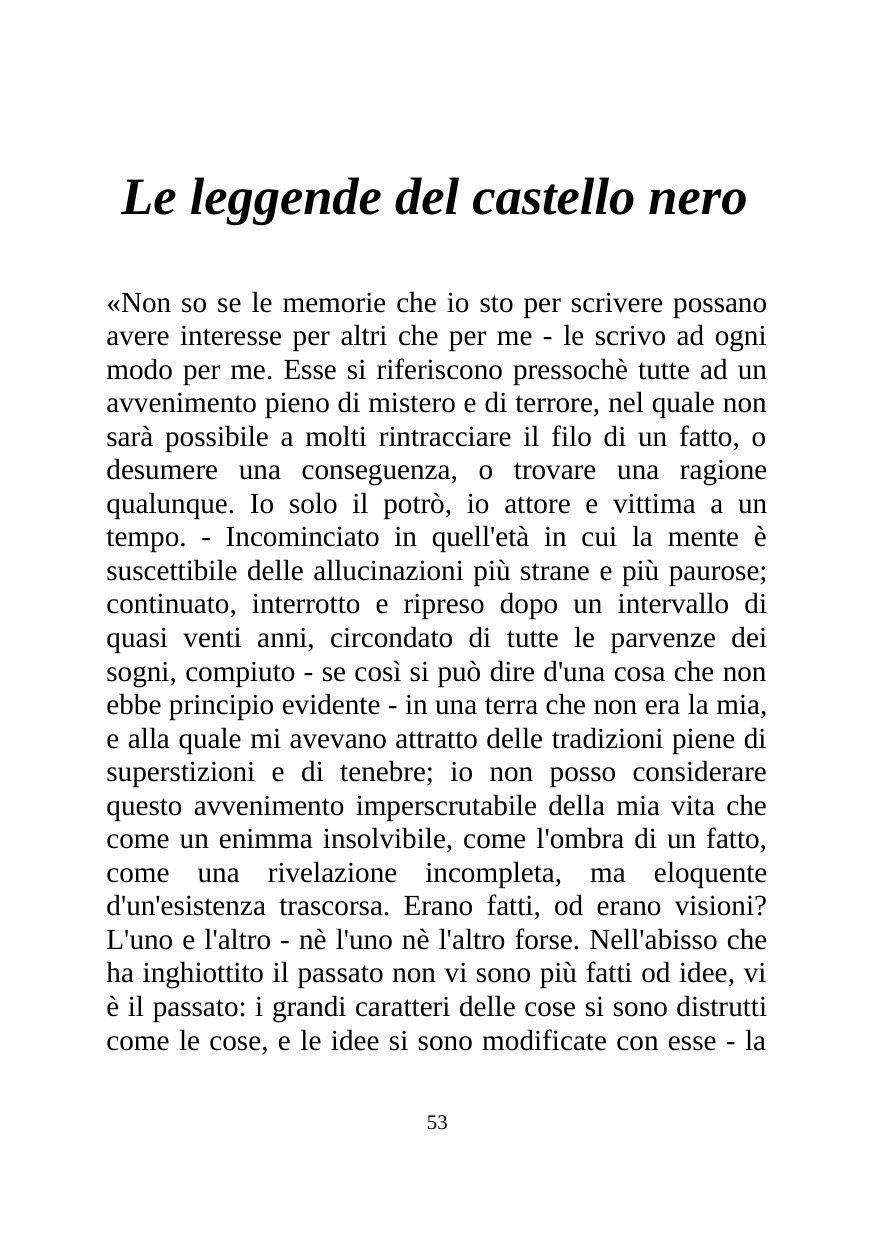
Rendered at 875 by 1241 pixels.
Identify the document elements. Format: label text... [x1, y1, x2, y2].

subtitle Le leggende del castello nero [106, 165, 768, 226]
text «Non so se le memorie che io sto per scrivere possano avere interesse per altri che per me - le scrivo ad ogni modo per me. Esse si riferiscono pressochè tutte ad un avvenimento pieno di mistero e di terrore, nel quale non sarà possibile a molti rintracciare il filo di un fatto, o desumere una conseguenza, o trovare una ragione qualunque. Io solo il potrò, io attore e vittima a un tempo. - Incominciato in quell'età in cui la mente è suscettibile delle allucinazioni più strane e più paurose; continuato, interrotto e ripreso dopo un intervallo di quasi venti anni, circondato di tutte le parvenze dei sogni, compiuto - se così si può dire d'una cosa che non ebbe principio evidente - in una terra che non era la mia, e alla quale mi avevano attratto delle tradizioni piene di superstizioni e di tenebre; io non posso considerare questo avvenimento imperscrutabile della mia vita che come un enimma insolvibile, come l'ombra di un fatto, come una rivelazione incompleta, ma eloquente d'un'esistenza trascorsa. Erano fatti, od erano visioni? L'uno e l'altro - nè l'uno nè l'altro forse. Nell'abisso che ha inghiottito il passato non vi sono più fatti od idee, vi è il passato: i grandi caratteri delle cose si sono distrutti come le cose, e le idee si sono modificate con esse - la [106, 285, 768, 1056]
